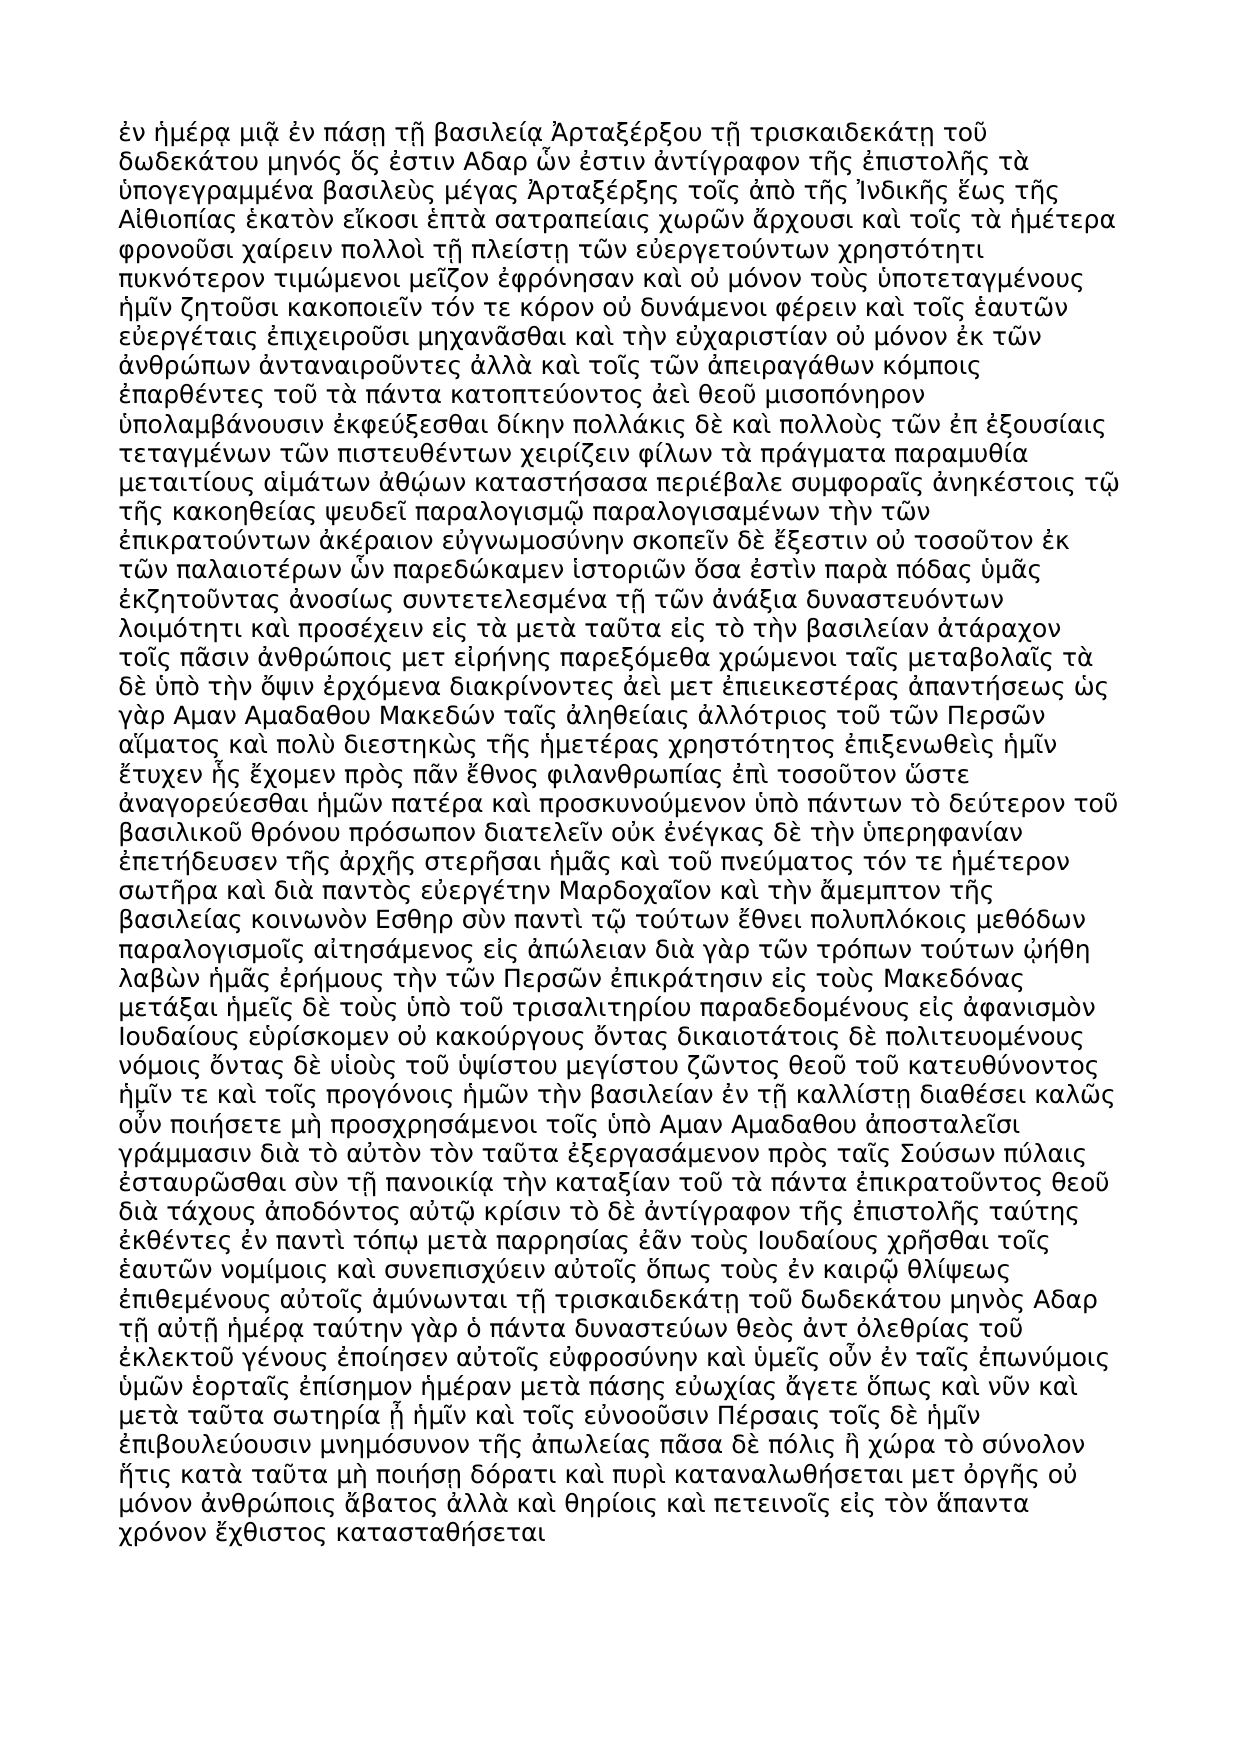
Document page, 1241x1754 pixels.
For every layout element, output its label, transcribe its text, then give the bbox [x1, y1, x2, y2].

text ἐν ἡμέρᾳ μιᾷ ἐν πάσῃ τῇ βασιλείᾳ Ἀρταξέρξου τῇ τρισκαιδεκάτῃ τοῦ δωδεκάτου μηνός ὅς ἐστιν Αδαρ ὧν ἐστιν ἀντίγραφον τῆς ἐπιστολῆς τὰ ὑπογεγραμμένα βασιλεὺς μέγας Ἀρταξέρξης τοῖς ἀπὸ τῆς Ἰνδικῆς ἕως τῆς Αἰθιοπίας ἑκατὸν εἴκοσι ἑπτὰ σατραπείαις χωρῶν ἄρχουσι καὶ τοῖς τὰ ἡμέτερα φρονοῦσι χαίρειν πολλοὶ τῇ πλείστῃ τῶν εὐεργετούντων χρηστότητι πυκνότερον τιμώμενοι μεῖζον ἐφρόνησαν καὶ οὐ μόνον τοὺς ὑποτεταγμένους ἡμῖν ζητοῦσι κακοποιεῖν τόν τε κόρον οὐ δυνάμενοι φέρειν καὶ τοῖς ἑαυτῶν εὐεργέταις ἐπιχειροῦσι μηχανᾶσθαι καὶ τὴν εὐχαριστίαν οὐ μόνον ἐκ τῶν ἀνθρώπων ἀνταναιροῦντες ἀλλὰ καὶ τοῖς τῶν ἀπειραγάθων κόμποις ἐπαρθέντες τοῦ τὰ πάντα κατοπτεύοντος ἀεὶ θεοῦ μισοπόνηρον ὑπολαμβάνουσιν ἐκφεύξεσθαι δίκην πολλάκις δὲ καὶ πολλοὺς τῶν ἐπ ἐξουσίαις τεταγμένων τῶν πιστευθέντων χειρίζειν φίλων τὰ πράγματα παραμυθία μεταιτίους αἱμάτων ἀθῴων καταστήσασα περιέβαλε συμφοραῖς ἀνηκέστοις τῷ τῆς κακοηθείας ψευδεῖ παραλογισμῷ παραλογισαμένων τὴν τῶν ἐπικρατούντων ἀκέραιον εὐγνωμοσύνην σκοπεῖν δὲ ἔξεστιν οὐ τοσοῦτον ἐκ τῶν παλαιοτέρων ὧν παρεδώκαμεν ἱστοριῶν ὅσα ἐστὶν παρὰ πόδας ὑμᾶς ἐκζητοῦντας ἀνοσίως συντετελεσμένα τῇ τῶν ἀνάξια δυναστευόντων λοιμότητι καὶ προσέχειν εἰς τὰ μετὰ ταῦτα εἰς τὸ τὴν βασιλείαν ἀτάραχον τοῖς πᾶσιν ἀνθρώποις μετ εἰρήνης παρεξόμεθα χρώμενοι ταῖς μεταβολαῖς τὰ δὲ ὑπὸ τὴν ὄψιν ἐρχόμενα διακρίνοντες ἀεὶ μετ ἐπιεικεστέρας ἀπαντήσεως ὡς γὰρ Αμαν Αμαδαθου Μακεδών ταῖς ἀληθείαις ἀλλότριος τοῦ τῶν Περσῶν αἵματος καὶ πολὺ διεστηκὼς τῆς ἡμετέρας χρηστότητος ἐπιξενωθεὶς ἡμῖν ἔτυχεν ἧς ἔχομεν πρὸς πᾶν ἔθνος φιλανθρωπίας ἐπὶ τοσοῦτον ὥστε ἀναγορεύεσθαι ἡμῶν πατέρα καὶ προσκυνούμενον ὑπὸ πάντων τὸ δεύτερον τοῦ βασιλικοῦ θρόνου πρόσωπον διατελεῖν οὐκ ἐνέγκας δὲ τὴν ὑπερηφανίαν ἐπετήδευσεν τῆς ἀρχῆς στερῆσαι ἡμᾶς καὶ τοῦ πνεύματος τόν τε ἡμέτερον σωτῆρα καὶ διὰ παντὸς εὐεργέτην Μαρδοχαῖον καὶ τὴν ἄμεμπτον τῆς βασιλείας κοινωνὸν Εσθηρ σὺν παντὶ τῷ τούτων ἔθνει πολυπλόκοις μεθόδων παραλογισμοῖς αἰτησάμενος εἰς ἀπώλειαν διὰ γὰρ τῶν τρόπων τούτων ᾠήθη λαβὼν ἡμᾶς ἐρήμους τὴν τῶν Περσῶν ἐπικράτησιν εἰς τοὺς Μακεδόνας μετάξαι ἡμεῖς δὲ τοὺς ὑπὸ τοῦ τρισαλιτηρίου παραδεδομένους εἰς ἀφανισμὸν Ιουδαίους εὑρίσκομεν οὐ κακούργους ὄντας δικαιοτάτοις δὲ πολιτευομένους νόμοις ὄντας δὲ υἱοὺς τοῦ ὑψίστου μεγίστου ζῶντος θεοῦ τοῦ κατευθύνοντος ἡμῖν τε καὶ τοῖς προγόνοις ἡμῶν τὴν βασιλείαν ἐν τῇ καλλίστῃ διαθέσει καλῶς οὖν ποιήσετε μὴ προσχρησάμενοι τοῖς ὑπὸ Αμαν Αμαδαθου ἀποσταλεῖσι γράμμασιν διὰ τὸ αὐτὸν τὸν ταῦτα ἐξεργασάμενον πρὸς ταῖς Σούσων πύλαις ἐσταυρῶσθαι σὺν τῇ πανοικίᾳ τὴν καταξίαν τοῦ τὰ πάντα ἐπικρατοῦντος θεοῦ διὰ τάχους ἀποδόντος αὐτῷ κρίσιν τὸ δὲ ἀντίγραφον τῆς ἐπιστολῆς ταύτης ἐκθέντες ἐν παντὶ τόπῳ μετὰ παρρησίας ἐᾶν τοὺς Ιουδαίους χρῆσθαι τοῖς ἑαυτῶν νομίμοις καὶ συνεπισχύειν αὐτοῖς ὅπως τοὺς ἐν καιρῷ θλίψεως ἐπιθεμένους αὐτοῖς ἀμύνωνται τῇ τρισκαιδεκάτῃ τοῦ δωδεκάτου μηνὸς Αδαρ τῇ αὐτῇ ἡμέρᾳ ταύτην γὰρ ὁ πάντα δυναστεύων θεὸς ἀντ ὀλεθρίας τοῦ ἐκλεκτοῦ γένους ἐποίησεν αὐτοῖς εὐφροσύνην καὶ ὑμεῖς οὖν ἐν ταῖς ἐπωνύμοις ὑμῶν ἑορταῖς ἐπίσημον ἡμέραν μετὰ πάσης εὐωχίας ἄγετε ὅπως καὶ νῦν καὶ μετὰ ταῦτα σωτηρία ᾖ ἡμῖν καὶ τοῖς εὐνοοῦσιν Πέρσαις τοῖς δὲ ἡμῖν ἐπιβουλεύουσιν μνημόσυνον τῆς ἀπωλείας πᾶσα δὲ πόλις ἢ χώρα τὸ σύνολον ἥτις κατὰ ταῦτα μὴ ποιήσῃ δόρατι καὶ πυρὶ καταναλωθήσεται μετ ὀργῆς οὐ μόνον ἀνθρώποις ἄβατος ἀλλὰ καὶ θηρίοις καὶ πετεινοῖς εἰς τὸν ἅπαντα χρόνον ἔχθιστος κατασταθήσεται [118, 118, 1122, 1547]
